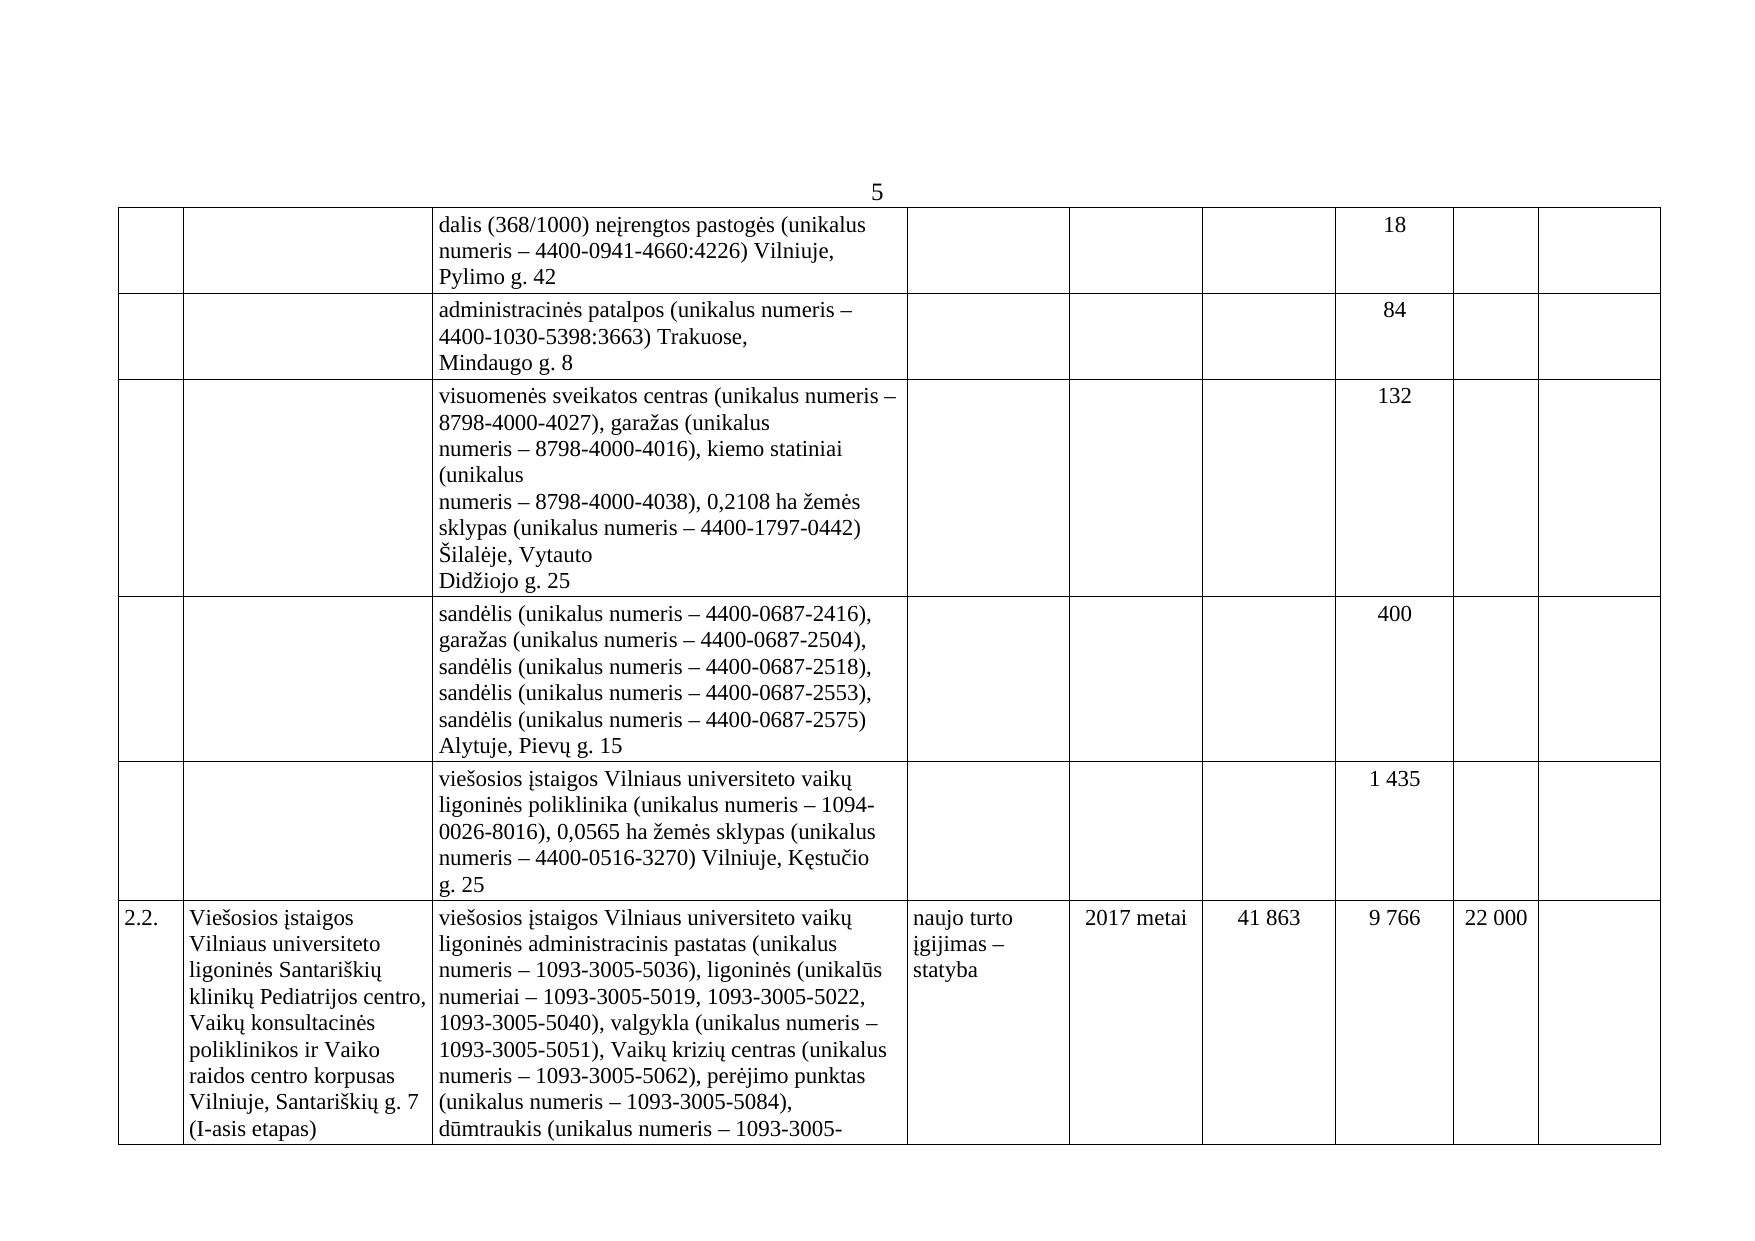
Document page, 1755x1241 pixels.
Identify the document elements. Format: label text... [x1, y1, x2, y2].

table_cell [1203, 380, 1335, 596]
table_cell 1 435 [1336, 762, 1453, 900]
table_cell administracinės patalpos (unikalus numeris – 4400-1030-5398:3663) Trakuose, Mindaugo g. 8 [433, 294, 907, 378]
table_cell [1539, 762, 1660, 900]
table_cell naujo turto įgijimas – statyba [908, 901, 1069, 1144]
table_cell [184, 380, 432, 596]
table_cell visuomenės sveikatos centras (unikalus numeris – 8798-4000-4027), garažas (unikalus numeris – 8798-4000-4016), kiemo statiniai (unikalus numeris – 8798-4000-4038), 0,2108 ha žemės sklypas (unikalus numeris – 4400-1797-0442) Šilalėje, Vytauto Didžiojo g. 25 [433, 380, 907, 596]
table_cell [1454, 208, 1538, 293]
table_cell [908, 762, 1069, 900]
table_cell [1203, 294, 1335, 378]
table_cell viešosios įstaigos Vilniaus universiteto vaikų ligoninės administracinis pastatas (unikalus numeris – 1093-3005-5036), ligoninės (unikalūs numeriai – 1093-3005-5019, 1093-3005-5022, 1093-3005-5040), valgykla (unikalus numeris – 1093-3005-5051), Vaikų krizių centras (unikalus numeris – 1093-3005-5062), perėjimo punktas (unikalus numeris – 1093-3005-5084), dūmtraukis (unikalus numeris – 1093-3005- [433, 901, 907, 1144]
table_cell Viešosios įstaigos Vilniaus universiteto ligoninės Santariškių klinikų Pediatrijos centro, Vaikų konsultacinės poliklinikos ir Vaiko raidos centro korpusas Vilniuje, Santariškių g. 7 (I-asis etapas) [184, 901, 432, 1144]
table_cell [1203, 762, 1335, 900]
table_cell 9 766 [1336, 901, 1453, 1144]
table_cell dalis (368/1000) neįrengtos pastogės (unikalus numeris – 4400-0941-4660:4226) Vilniuje, Pylimo g. 42 [433, 208, 907, 293]
table_cell [908, 380, 1069, 596]
table_cell [1454, 762, 1538, 900]
table_cell 22 000 [1454, 901, 1538, 1144]
table_cell [119, 208, 183, 293]
table_cell [1070, 380, 1202, 596]
table_cell [119, 762, 183, 900]
table_cell viešosios įstaigos Vilniaus universiteto vaikų ligoninės poliklinika (unikalus numeris – 1094-0026-8016), 0,0565 ha žemės sklypas (unikalus numeris – 4400-0516-3270) Vilniuje, Kęstučio g. 25 [433, 762, 907, 900]
table_cell [1070, 208, 1202, 293]
table_cell [1454, 294, 1538, 378]
table_cell [1203, 597, 1335, 761]
table_cell [1070, 762, 1202, 900]
table_cell 18 [1336, 208, 1453, 293]
table_cell [184, 597, 432, 761]
table_cell [184, 762, 432, 900]
table_cell [1454, 597, 1538, 761]
table_cell [908, 597, 1069, 761]
table_cell sandėlis (unikalus numeris – 4400-0687-2416), garažas (unikalus numeris – 4400-0687-2504), sandėlis (unikalus numeris – 4400-0687-2518), sandėlis (unikalus numeris – 4400-0687-2553), sandėlis (unikalus numeris – 4400-0687-2575) Alytuje, Pievų g. 15 [433, 597, 907, 761]
table_cell [1454, 380, 1538, 596]
table_cell [184, 294, 432, 378]
table_cell 84 [1336, 294, 1453, 378]
table_cell [119, 294, 183, 378]
table_cell [1539, 597, 1660, 761]
table_cell [119, 380, 183, 596]
table_cell [1539, 380, 1660, 596]
table_cell 2017 metai [1070, 901, 1202, 1144]
table_cell [1070, 597, 1202, 761]
table_cell [119, 597, 183, 761]
table_cell 132 [1336, 380, 1453, 596]
table_cell 41 863 [1203, 901, 1335, 1144]
table_cell [1539, 208, 1660, 293]
table_cell [184, 208, 432, 293]
table_cell [908, 294, 1069, 378]
table_cell 2.2. [119, 901, 183, 1144]
table_cell [1070, 294, 1202, 378]
table_cell [1539, 294, 1660, 378]
table_cell [1539, 901, 1660, 1144]
table_cell 400 [1336, 597, 1453, 761]
table_cell [908, 208, 1069, 293]
table_cell [1203, 208, 1335, 293]
